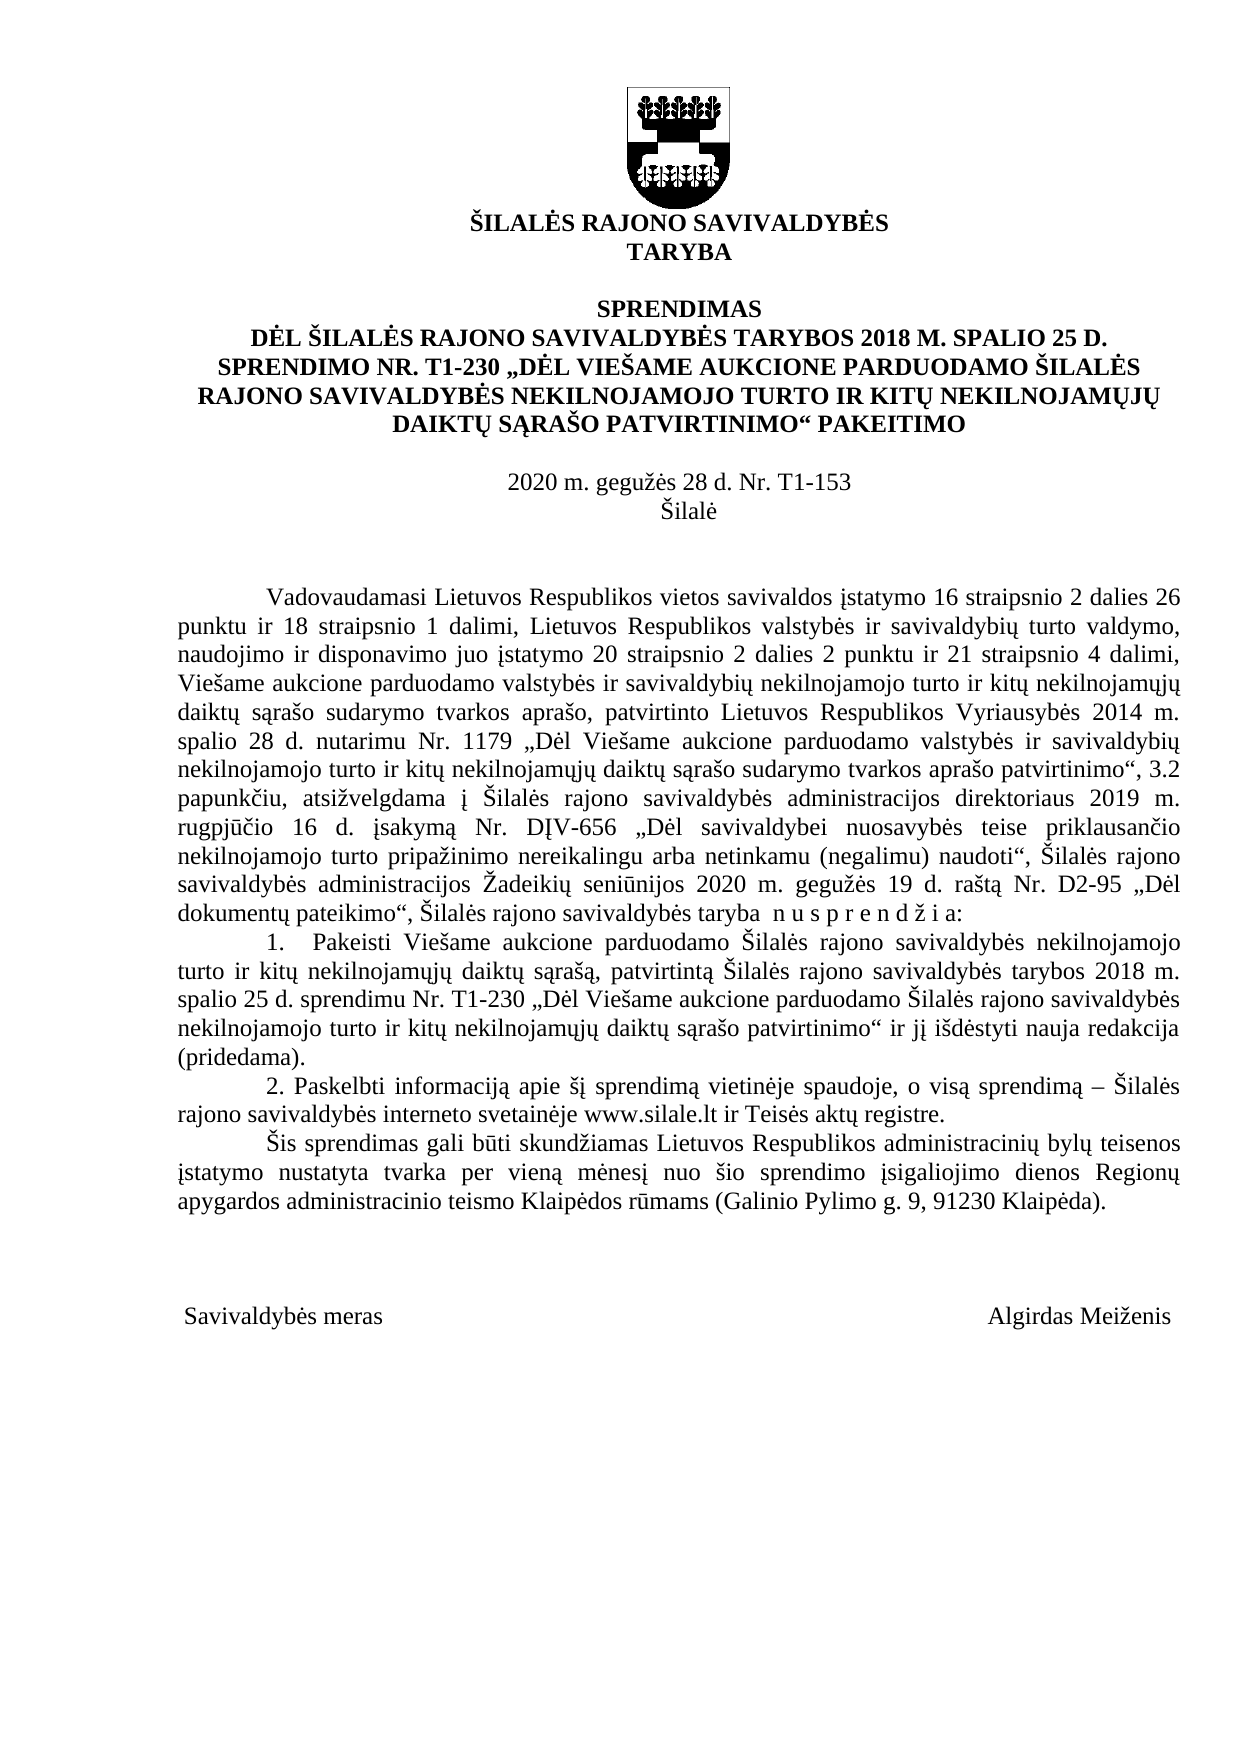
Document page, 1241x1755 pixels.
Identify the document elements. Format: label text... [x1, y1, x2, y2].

text SPRENDIMAS [177, 294, 1181, 323]
text 2020 m. gegužės 28 d. Nr. T1-153 [177, 467, 1181, 496]
text 2. Paskelbti informaciją apie šį sprendimą vietinėje spaudoje, o visą sprendimą – Šilalės rajono savivaldybės interneto svetainėje www.silale.lt ir Teisės aktų registre. [177, 1071, 1181, 1128]
text Vadovaudamasi Lietuvos Respublikos vietos savivaldos įstatymo 16 straipsnio 2 dalies 26 punktu ir 18 straipsnio 1 dalimi, Lietuvos Respublikos valstybės ir savivaldybių turto valdymo, naudojimo ir disponavimo juo įstatymo 20 straipsnio 2 dalies 2 punktu ir 21 straipsnio 4 dalimi, Viešame aukcione parduodamo valstybės ir savivaldybių nekilnojamojo turto ir kitų nekilnojamųjų daiktų sąrašo sudarymo tvarkos aprašo, patvirtinto Lietuvos Respublikos Vyriausybės 2014 m. spalio 28 d. nutarimu Nr. 1179 „Dėl Viešame aukcione parduodamo valstybės ir savivaldybių nekilnojamojo turto ir kitų nekilnojamųjų daiktų sąrašo sudarymo tvarkos aprašo patvirtinimo“, 3.2 papunkčiu, atsižvelgdama į Šilalės rajono savivaldybės administracijos direktoriaus 2019 m. rugpjūčio 16 d. įsakymą Nr. DĮV-656 „Dėl savivaldybei nuosavybės teise priklausančio nekilnojamojo turto pripažinimo nereikalingu arba netinkamu (negalimu) naudoti“, Šilalės rajono savivaldybės administracijos Žadeikių seniūnijos 2020 m. gegužės 19 d. raštą Nr. D2-95 „Dėl dokumentų pateikimo“, Šilalės rajono savivaldybės taryba n u s p r e n d ž i a: [177, 582, 1181, 927]
text Šis sprendimas gali būti skundžiamas Lietuvos Respublikos administracinių bylų teisenos įstatymo nustatyta tvarka per vieną mėnesį nuo šio sprendimo įsigaliojimo dienos Regionų apygardos administracinio teismo Klaipėdos rūmams (Galinio Pylimo g. 9, 91230 Klaipėda). [177, 1128, 1181, 1214]
text DĖL ŠILALĖS RAJONO SAVIVALDYBĖS TARYBOS 2018 M. SPALIO 25 D. SPRENDIMO NR. T1-230 „DĖL VIEŠAME AUKCIONE PARDUODAMO ŠILALĖS RAJONO SAVIVALDYBĖS NEKILNOJAMOJO TURTO IR KITŲ NEKILNOJAMŲJŲ DAIKTŲ SĄRAŠO PATVIRTINIMO“ PAKEITIMO [177, 323, 1181, 438]
text 1. Pakeisti Viešame aukcione parduodamo Šilalės rajono savivaldybės nekilnojamojo turto ir kitų nekilnojamųjų daiktų sąrašą, patvirtintą Šilalės rajono savivaldybės tarybos 2018 m. spalio 25 d. sprendimu Nr. T1-230 „Dėl Viešame aukcione parduodamo Šilalės rajono savivaldybės nekilnojamojo turto ir kitų nekilnojamųjų daiktų sąrašo patvirtinimo“ ir jį išdėstyti nauja redakcija (pridedama). [177, 927, 1181, 1071]
text Savivaldybės meras Algirdas Meiženis [177, 1301, 1181, 1329]
text Šilalė [196, 496, 1181, 524]
text ŠILALĖS RAJONO SAVIVALDYBĖS [177, 208, 1181, 237]
text TARYBA [177, 237, 1181, 266]
